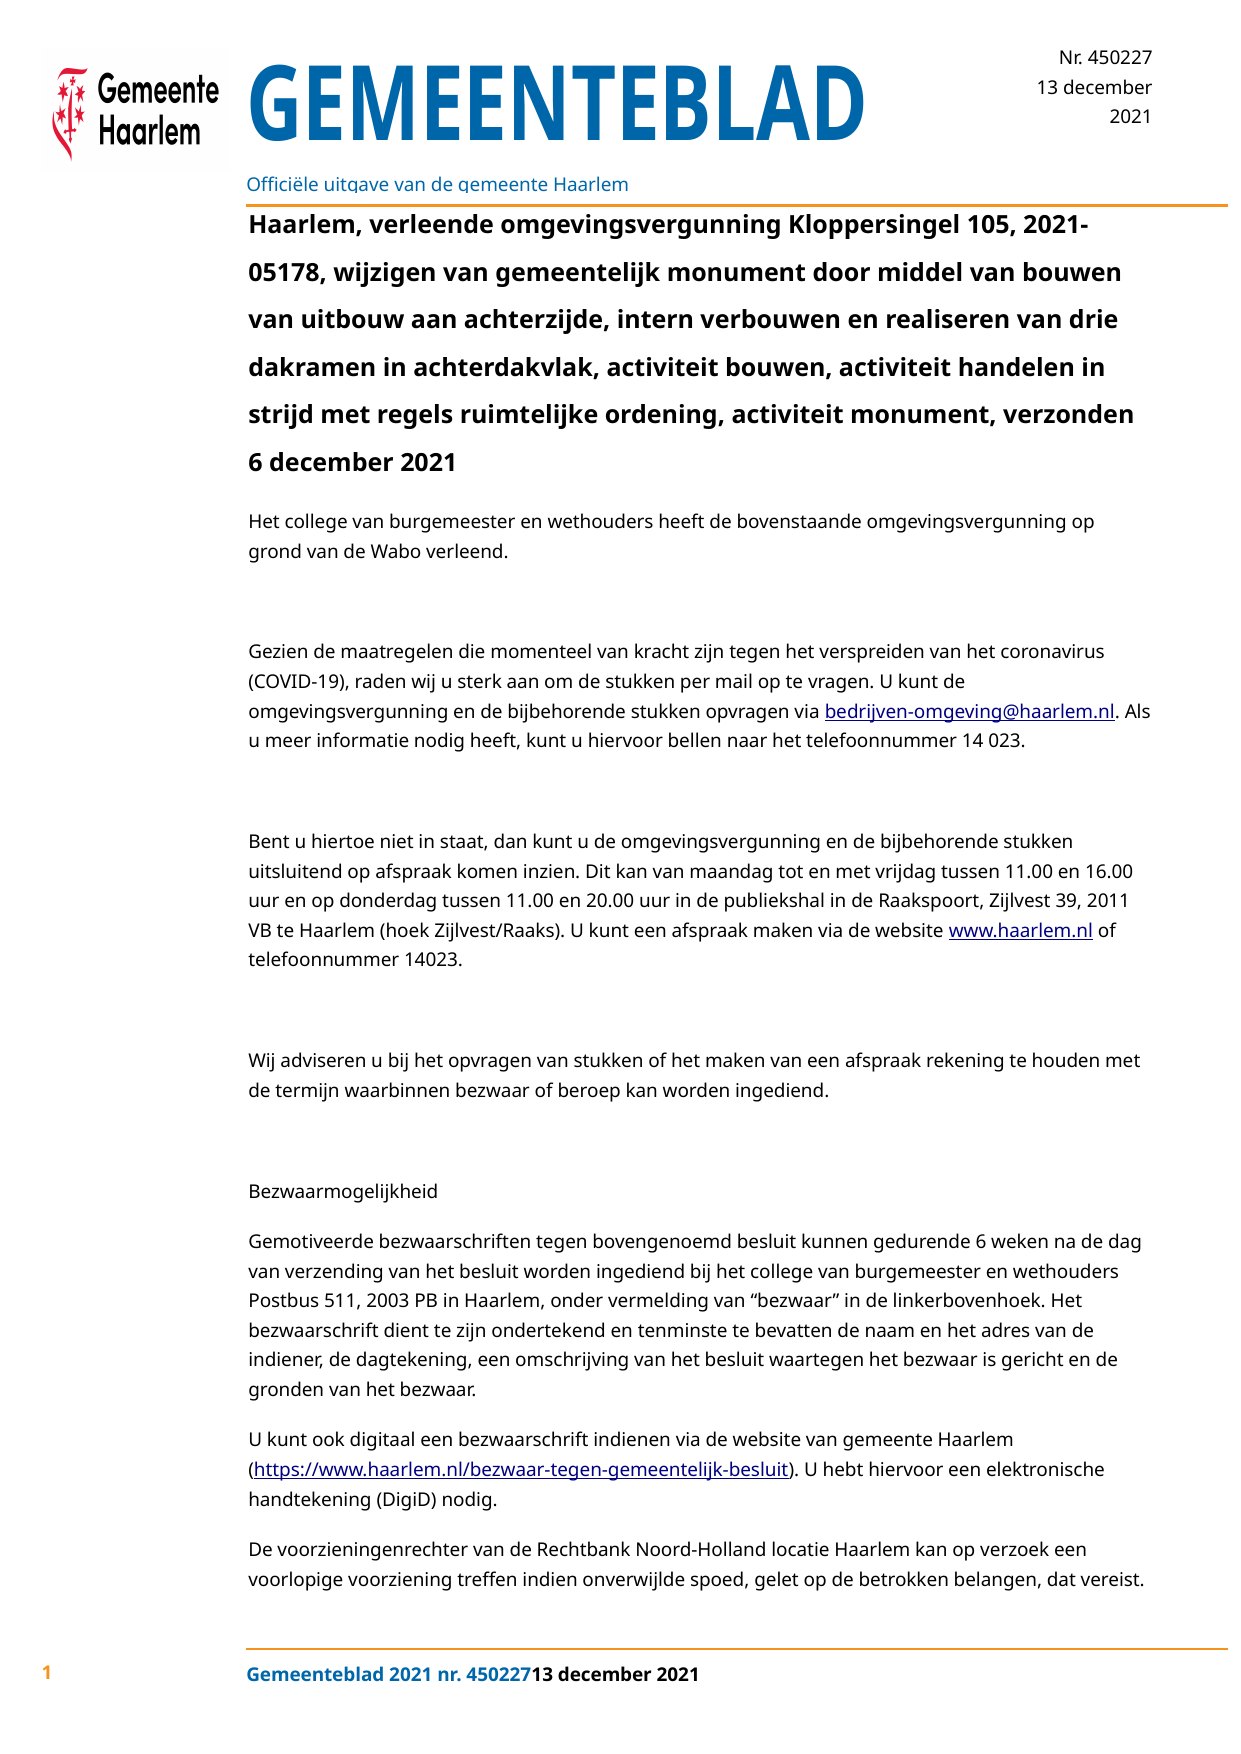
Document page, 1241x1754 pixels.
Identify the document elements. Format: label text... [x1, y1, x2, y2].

text Het college van burgemeester en wethouders heeft de bovenstaande omgevingsvergunning op grond van de Wabo verleend. [248, 508, 1152, 564]
text Bezwaarmogelijkheid [248, 1178, 1152, 1204]
text Bent u hiertoe niet in staat, dan kunt u de omgevingsvergunning en de bijbehorende stukken uitsluitend op afspraak komen inzien. Dit kan van maandag tot en met vrijdag tussen 11.00 en 16.00 uur en op donderdag tussen 11.00 en 20.00 uur in de publiekshal in de Raakspoort, Zijlvest 39, 2011 VB te Haarlem (hoek Zijlvest/Raaks). U kunt een afspraak maken via de website www.haarlem.nl of telefoonnummer 14023. [248, 828, 1152, 972]
text Gemotiveerde bezwaarschriften tegen bovengenoemd besluit kunnen gedurende 6 weken na de dag van verzending van het besluit worden ingediend bij het college van burgemeester en wethouders Postbus 511, 2003 PB in Haarlem, onder vermelding van “bezwaar” in de linkerbovenhoek. Het bezwaarschrift dient te zijn ondertekend en tenminste te bevatten de naam en het adres van de indiener, de dagtekening, een omschrijving van het besluit waartegen het bezwaar is gericht en de gronden van het bezwaar. [248, 1228, 1152, 1402]
text Haarlem, verleende omgevingsvergunning Kloppersingel 105, 2021-05178, wijzigen van gemeentelijk monument door middel van bouwen van uitbouw aan achterzijde, intern verbouwen en realiseren van drie dakramen in achterdakvlak, activiteit bouwen, activiteit handelen in strijd met regels ruimtelijke ordening, activiteit monument, verzonden 6 december 2021 [248, 207, 1152, 479]
text U kunt ook digitaal een bezwaarschrift indienen via de website van gemeente Haarlem (https://www.haarlem.nl/bezwaar-tegen-gemeentelijk-besluit). U hebt hiervoor een elektronische handtekening (DigiD) nodig. [248, 1427, 1152, 1512]
text De voorzieningenrechter van de Rechtbank Noord-Holland locatie Haarlem kan op verzoek een voorlopige voorziening treffen indien onverwijlde spoed, gelet op de betrokken belangen, dat vereist. [248, 1536, 1152, 1592]
text Wij adviseren u bij het opvragen van stukken of het maken van een afspraak rekening te houden met de termijn waarbinnen bezwaar of beroep kan worden ingediend. [248, 1047, 1152, 1103]
picture [41, 47, 231, 172]
text Gezien de maatregelen die momenteel van kracht zijn tegen het verspreiden van het coronavirus (COVID-19), raden wij u sterk aan om de stukken per mail op te vragen. U kunt de omgevingsvergunning en de bijbehorende stukken opvragen via bedrijven-omgeving@haarlem.nl. Als u meer informatie nodig heeft, kunt u hiervoor bellen naar het telefoonnummer 14 023. [248, 639, 1152, 753]
